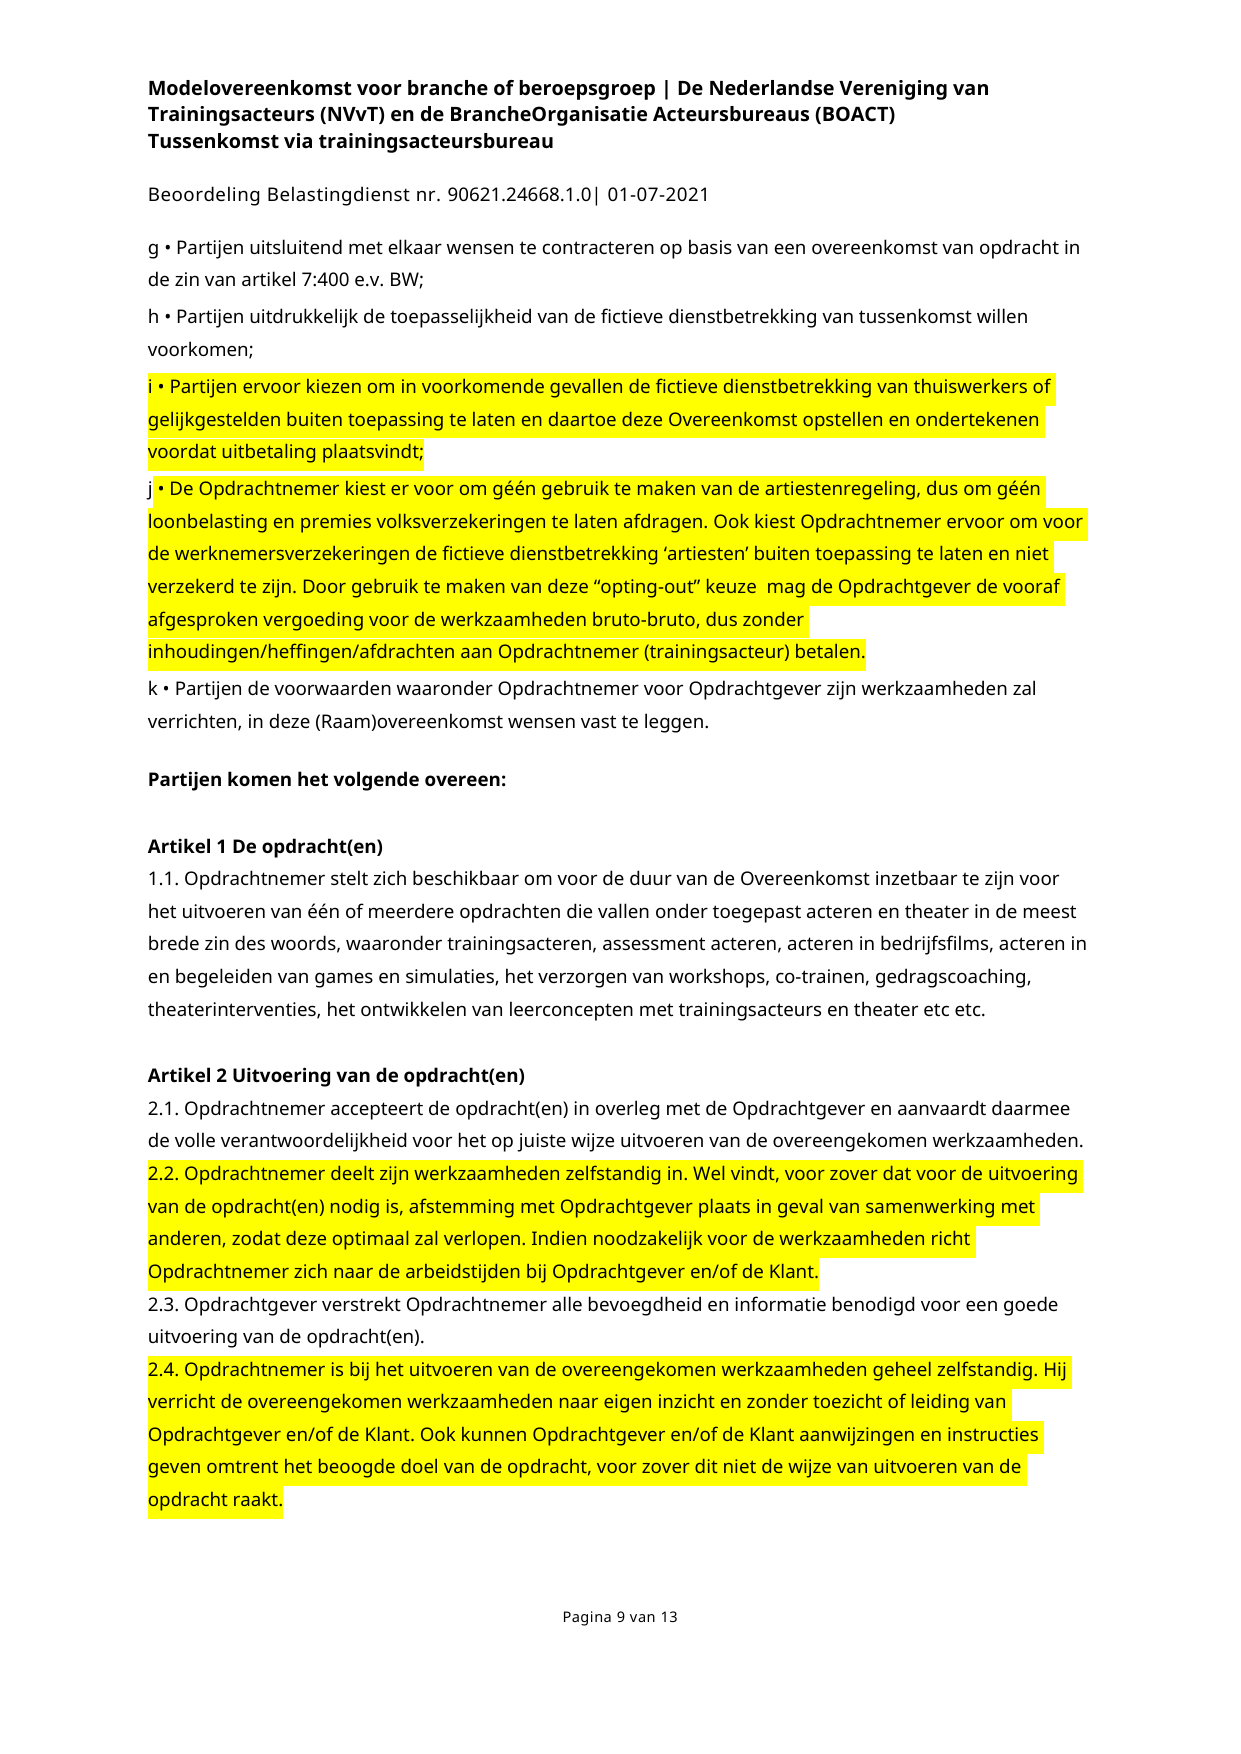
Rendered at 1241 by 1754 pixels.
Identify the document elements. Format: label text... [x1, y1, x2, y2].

text Partijen komen het volgende overeen: [148, 766, 1093, 833]
text h • Partijen uitdrukkelijk de toepasselijkheid van de fictieve dienstbetrekking van tussenkomst willen voorkomen; [148, 304, 1093, 369]
text Artikel 1 De opdracht(en) [148, 833, 1093, 866]
text 2.1. Opdrachtnemer accepteert de opdracht(en) in overleg met de Opdrachtgever en aanvaardt daarmee de volle verantwoordelijkheid voor het op juiste wijze uitvoeren van de overeengekomen werkzaamheden. 2.2. Opdrachtnemer deelt zijn werkzaamheden zelfstandig in. Wel vindt, voor zover dat voor de uitvoering van de opdracht(en) nodig is, afstemming met Opdrachtgever plaats in geval van samenwerking met anderen, zodat deze optimaal zal verlopen. Indien noodzakelijk voor de werkzaamheden richt Opdrachtnemer zich naar de arbeidstijden bij Opdrachtgever en/of de Klant. 2.3. Opdrachtgever verstrekt Opdrachtnemer alle bevoegdheid en informatie benodigd voor een goede uitvoering van de opdracht(en). 2.4. Opdrachtnemer is bij het uitvoeren van de overeengekomen werkzaamheden geheel zelfstandig. Hij verricht de overeengekomen werkzaamheden naar eigen inzicht en zonder toezicht of leiding van Opdrachtgever en/of de Klant. Ook kunnen Opdrachtgever en/of de Klant aanwijzingen en instructies geven omtrent het beoogde doel van de opdracht, voor zover dit niet de wijze van uitvoeren van de opdracht raakt. [148, 1095, 1093, 1519]
text Artikel 2 Uitvoering van de opdracht(en) [148, 1063, 1093, 1095]
text k • Partijen de voorwaarden waaronder Opdrachtnemer voor Opdrachtgever zijn werkzaamheden zal verrichten, in deze (Raam)overeenkomst wensen vast te leggen. [148, 676, 1093, 741]
text g • Partijen uitsluitend met elkaar wensen te contracteren op basis van een overeenkomst van opdracht in de zin van artikel 7:400 e.v. BW; [148, 234, 1093, 299]
text i • Partijen ervoor kiezen om in voorkomende gevallen de fictieve dienstbetrekking van thuiswerkers of gelijkgestelden buiten toepassing te laten en daartoe deze Overeenkomst opstellen en ondertekenen voordat uitbetaling plaatsvindt; [148, 373, 1093, 471]
text j • De Opdrachtnemer kiest er voor om géén gebruik te maken van de artiestenregeling, dus om géén loonbelasting en premies volksverzekeringen te laten afdragen. Ook kiest Opdrachtnemer ervoor om voor de werknemersverzekeringen de fictieve dienstbetrekking ‘artiesten’ buiten toepassing te laten en niet verzekerd te zijn. Door gebruik te maken van deze “opting-out” keuze mag de Opdrachtgever de vooraf afgesproken vergoeding voor de werkzaamheden bruto-bruto, dus zonder inhoudingen/heffingen/afdrachten aan Opdrachtnemer (trainingsacteur) betalen. [148, 476, 1093, 671]
text 1.1. Opdrachtnemer stelt zich beschikbaar om voor de duur van de Overeenkomst inzetbaar te zijn voor het uitvoeren van één of meerdere opdrachten die vallen onder toegepast acteren en theater in de meest brede zin des woords, waaronder trainingsacteren, assessment acteren, acteren in bedrijfsfilms, acteren in en begeleiden van games en simulaties, het verzorgen van workshops, co-trainen, gedragscoaching, theaterinterventies, het ontwikkelen van leerconcepten met trainingsacteurs en theater etc etc. [148, 866, 1093, 1063]
